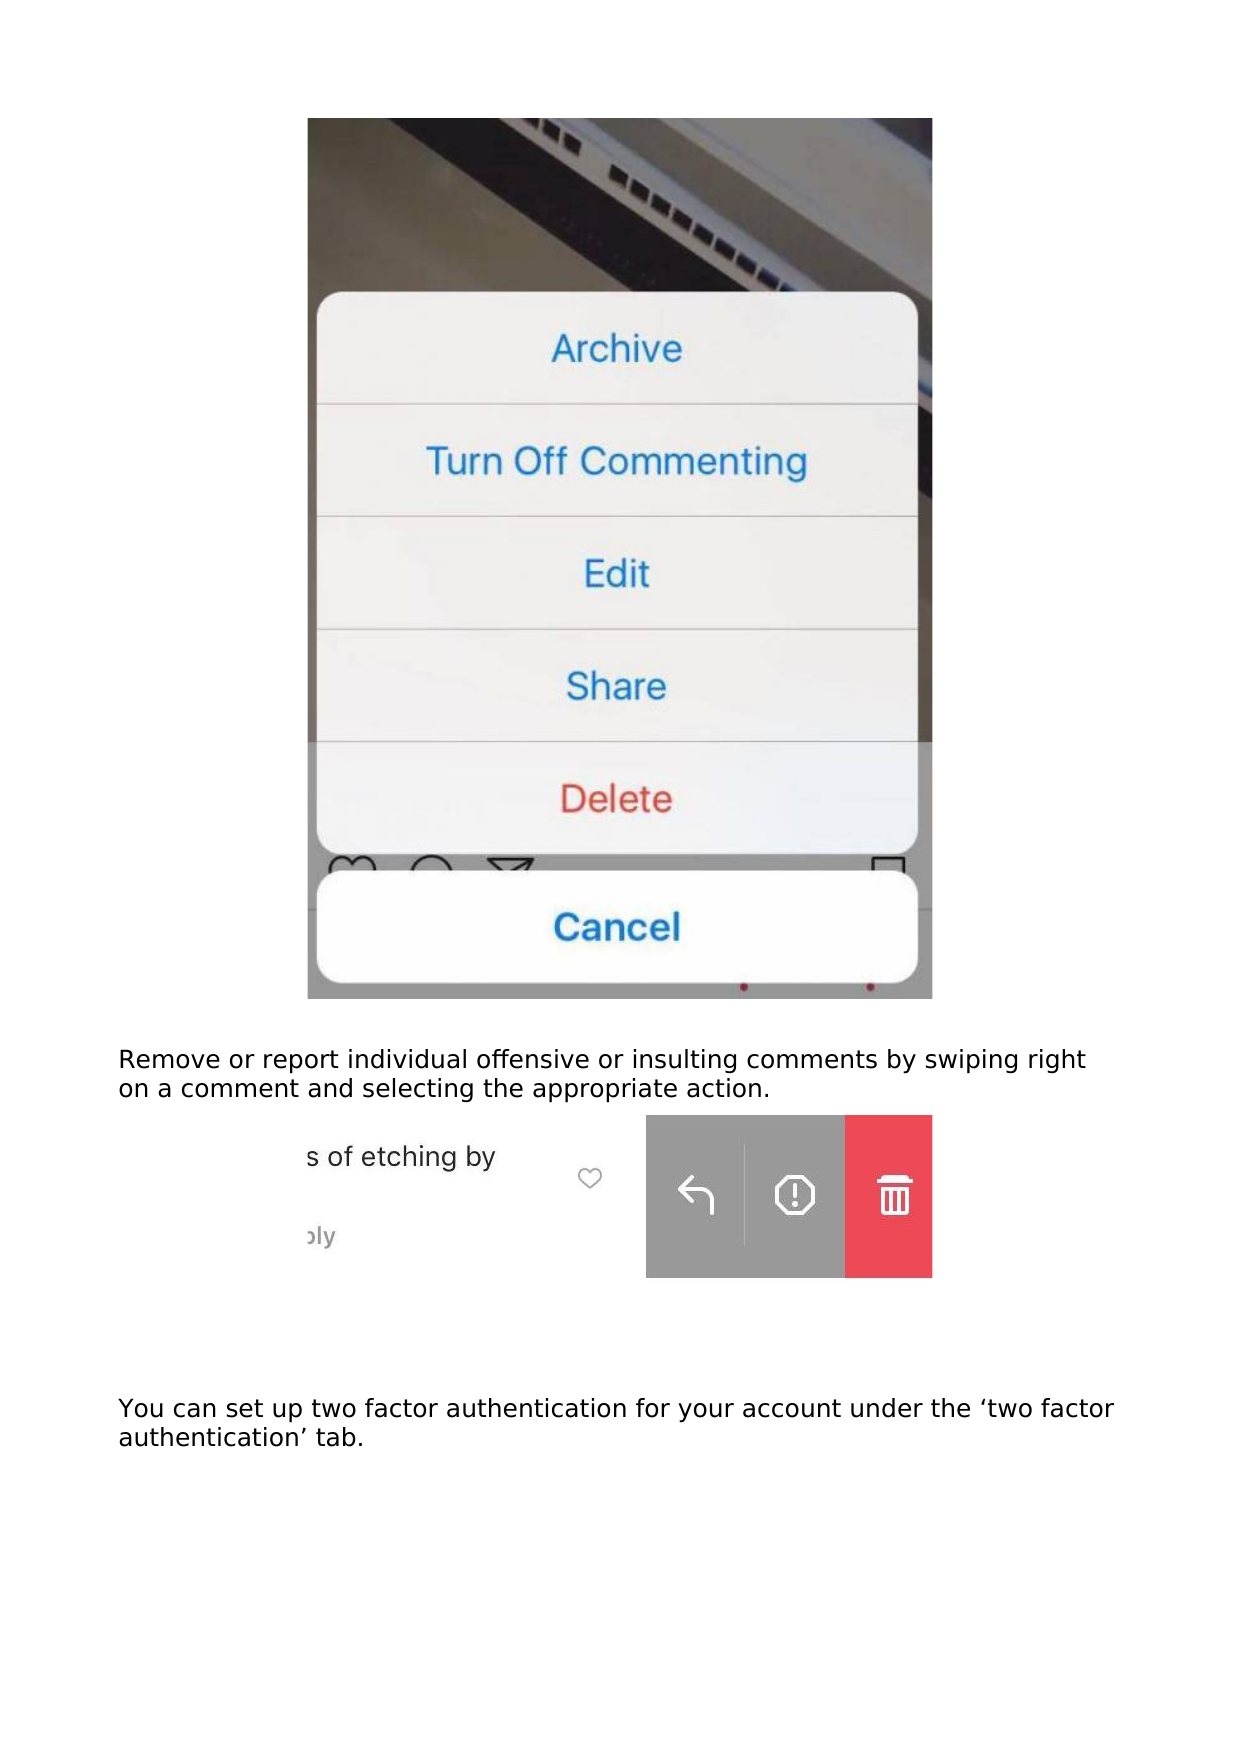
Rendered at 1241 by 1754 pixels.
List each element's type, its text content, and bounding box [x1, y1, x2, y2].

text Remove or report individual offensive or insulting comments by swiping right on a comment and selecting the appropriate action. [118, 1045, 1122, 1103]
picture [307, 118, 933, 999]
text You can set up two factor authentication for your account under the ‘two factor authentication’ tab. [118, 1394, 1122, 1452]
picture [307, 1115, 933, 1281]
